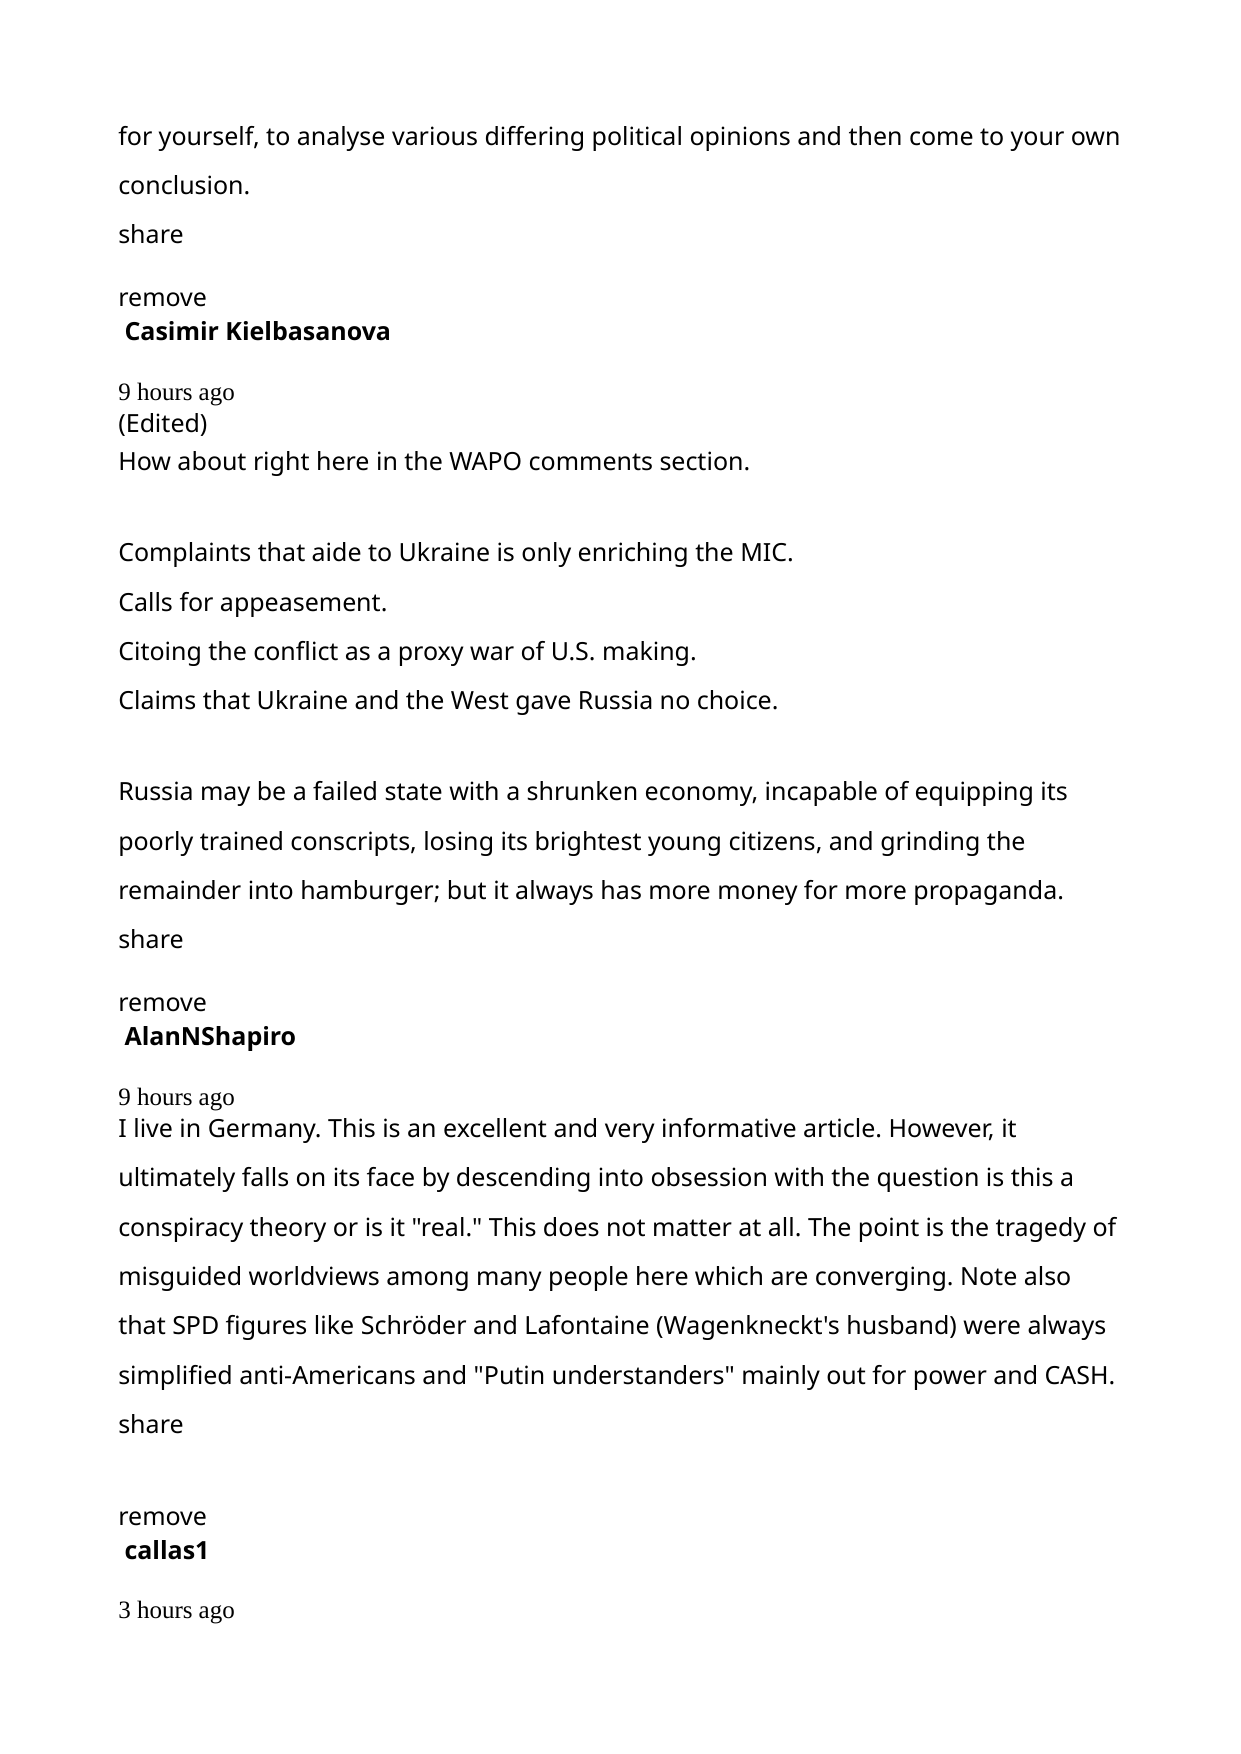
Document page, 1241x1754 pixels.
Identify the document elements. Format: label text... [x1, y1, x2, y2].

text share [118, 217, 1122, 251]
text Calls for appeasement. [118, 584, 1122, 618]
text I live in Germany. This is an excellent and very informative article. However, it ultimately falls on its face by descending into obsession with the question is this a conspiracy theory or is it "real." This does not matter at all. The point is the tragedy of misguided worldviews among many people here which are converging. Note also that SPD figures like Schröder and Lafontaine (Wagenkneckt's husband) were always simplified anti-Americans and "Putin understanders" mainly out for power and CASH. [118, 1111, 1122, 1391]
text remove [118, 280, 1122, 314]
text AlanNShapiro [124, 1019, 1122, 1053]
text How about right here in the WAPO comments section. [118, 444, 1122, 478]
text Casimir Kielbasanova [124, 314, 1122, 348]
text remove [118, 1498, 1122, 1532]
text 3 hours ago [118, 1595, 1122, 1624]
text Citoing the conflict as a proxy war of U.S. making. [118, 633, 1122, 668]
text (Edited) [118, 405, 1122, 439]
text Claims that Ukraine and the West gave Russia no choice. [118, 683, 1122, 717]
text for yourself, to analyse various differing political opinions and then come to your own conclusion. [118, 118, 1122, 202]
text remove [118, 985, 1122, 1019]
text 9 hours ago [118, 377, 1122, 405]
text Complaints that aide to Ukraine is only enriching the MIC. [118, 535, 1122, 569]
text callas1 [124, 1532, 1122, 1566]
text Russia may be a failed state with a shrunken economy, incapable of equipping its poorly trained conscripts, losing its brightest young citizens, and grinding the remainder into hamburger; but it always has more money for more propaganda. [118, 774, 1122, 907]
text share [118, 922, 1122, 956]
text share [118, 1407, 1122, 1441]
text 9 hours ago [118, 1082, 1122, 1111]
